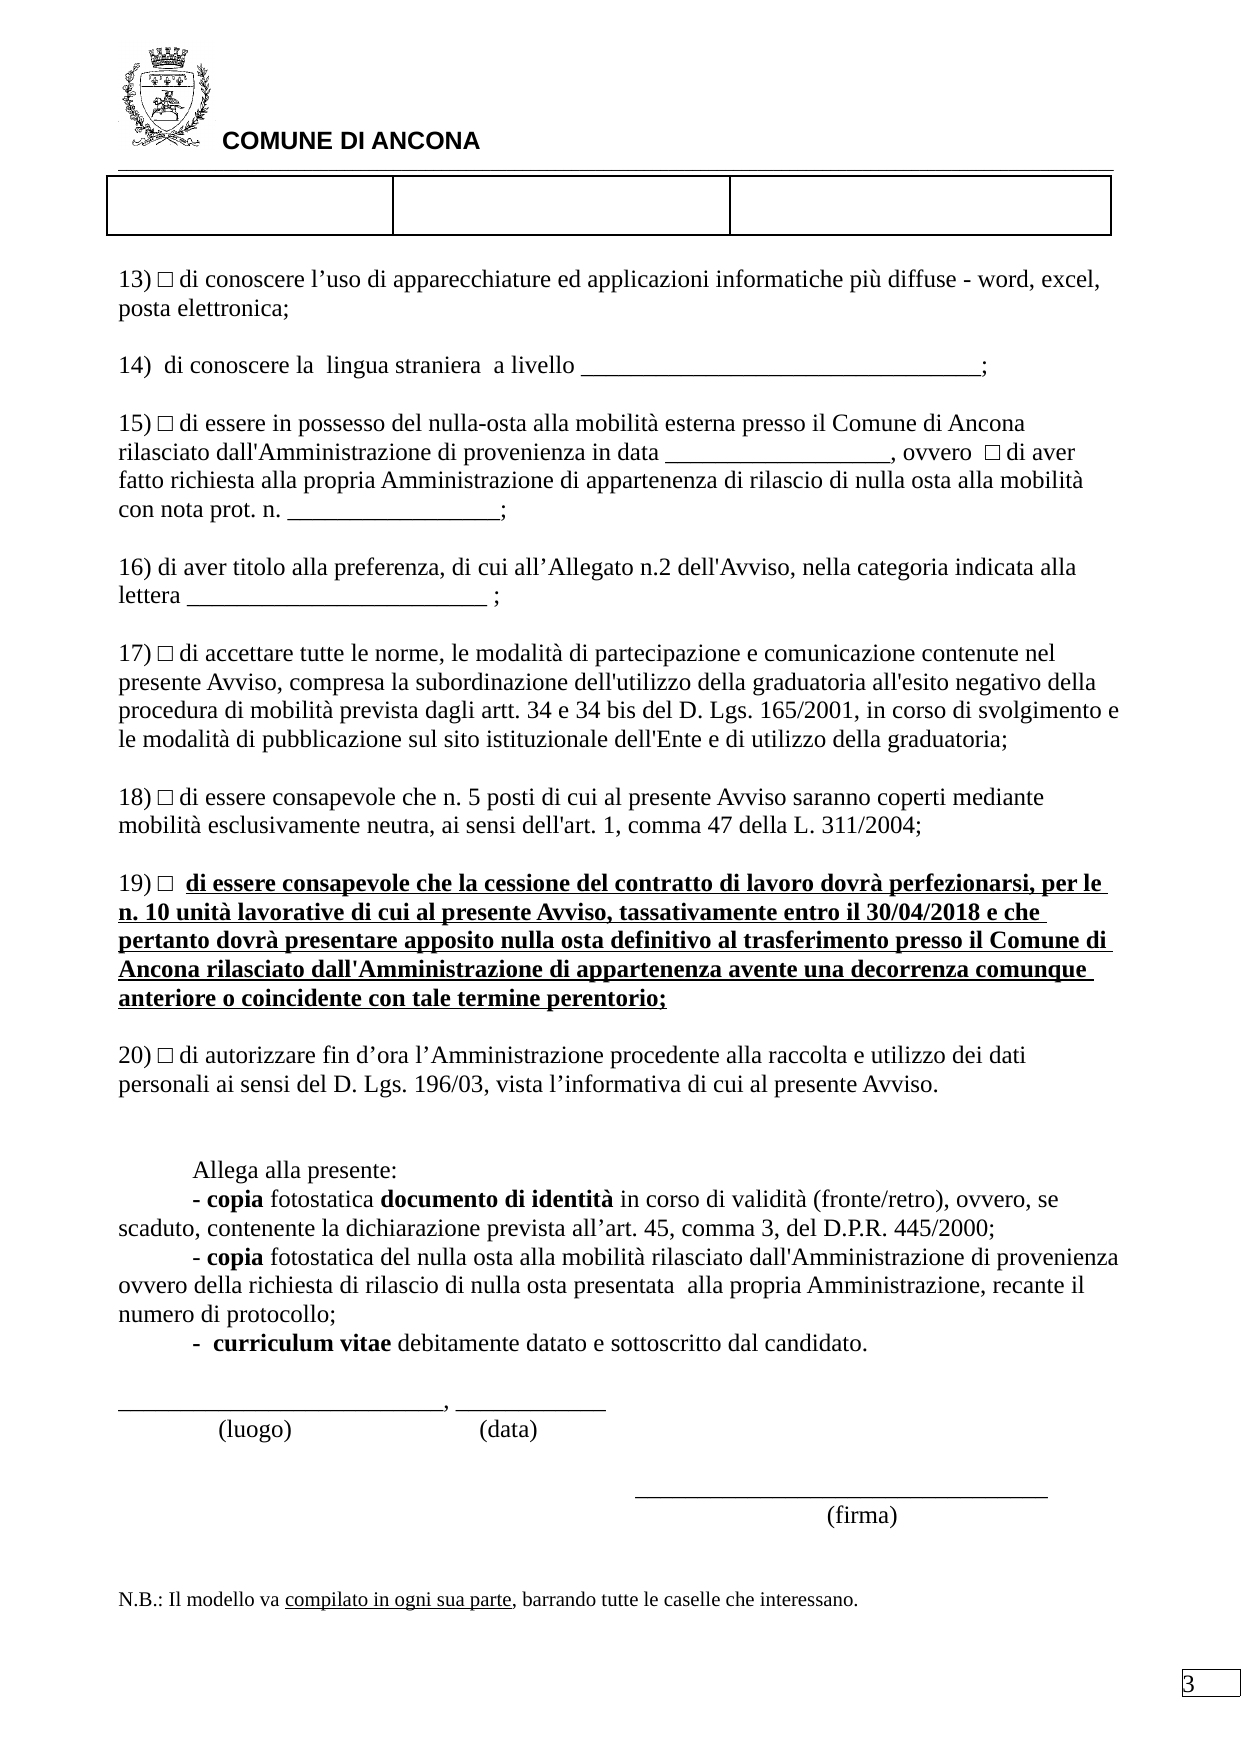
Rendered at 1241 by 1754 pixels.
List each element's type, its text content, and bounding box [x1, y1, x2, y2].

text (luogo) (data) [118, 1414, 1122, 1443]
text - copia fotostatica del nulla osta alla mobilità rilasciato dall'Amministrazione di provenienza ovvero della richiesta di rilascio di nulla osta presentata alla propria Amministrazione, recante il numero di protocollo; [118, 1242, 1122, 1328]
table_cell [394, 177, 729, 234]
text 14) di conoscere la lingua straniera a livello ________________________________; [118, 351, 1122, 379]
picture [118, 39, 216, 150]
text N.B.: Il modello va compilato in ogni sua parte, barrando tutte le caselle che interessano. [118, 1587, 1122, 1611]
table_cell [108, 177, 392, 234]
text __________________________, ____________ [118, 1386, 1122, 1414]
text 13) □ di conoscere l’uso di apparecchiature ed applicazioni informatiche più diffuse - word, excel, posta elettronica; [118, 264, 1122, 322]
text - curriculum vitae debitamente datato e sottoscritto dal candidato. [118, 1328, 1122, 1357]
text _________________________________ (firma) [118, 1443, 1122, 1529]
text 15) □ di essere in possesso del nulla-osta alla mobilità esterna presso il Comune di Ancona rilasciato dall'Amministrazione di provenienza in data __________________, ovvero □ di aver fatto richiesta alla propria Amministrazione di appartenenza di rilascio di nulla osta alla mobilità con nota prot. n. _________________; [118, 408, 1122, 523]
text Allega alla presente: [118, 1156, 1122, 1184]
text 19) □ di essere consapevole che la cessione del contratto di lavoro dovrà perfezionarsi, per le n. 10 unità lavorative di cui al presente Avviso, tassativamente entro il 30/04/2018 e che pertanto dovrà presentare apposito nulla osta definitivo al trasferimento presso il Comune di Ancona rilasciato dall'Amministrazione di appartenenza avente una decorrenza comunque anteriore o coincidente con tale termine perentorio; [118, 868, 1122, 1012]
text 17) □ di accettare tutte le norme, le modalità di partecipazione e comunicazione contenute nel presente Avviso, compresa la subordinazione dell'utilizzo della graduatoria all'esito negativo della procedura di mobilità prevista dagli artt. 34 e 34 bis del D. Lgs. 165/2001, in corso di svolgimento e le modalità di pubblicazione sul sito istituzionale dell'Ente e di utilizzo della graduatoria; [118, 638, 1122, 753]
text 20) □ di autorizzare fin d’ora l’Amministrazione procedente alla raccolta e utilizzo dei dati personali ai sensi del D. Lgs. 196/03, vista l’informativa di cui al presente Avviso. [118, 1041, 1122, 1098]
text - copia fotostatica documento di identità in corso di validità (fronte/retro), ovvero, se scaduto, contenente la dichiarazione prevista all’art. 45, comma 3, del D.P.R. 445/2000; [118, 1184, 1122, 1242]
text 18) □ di essere consapevole che n. 5 posti di cui al presente Avviso saranno coperti mediante mobilità esclusivamente neutra, ai sensi dell'art. 1, comma 47 della L. 311/2004; [118, 782, 1122, 839]
table_cell [731, 177, 1110, 234]
text 16) di aver titolo alla preferenza, di cui all’Allegato n.2 dell'Avviso, nella categoria indicata alla lettera ________________________ ; [118, 552, 1122, 609]
